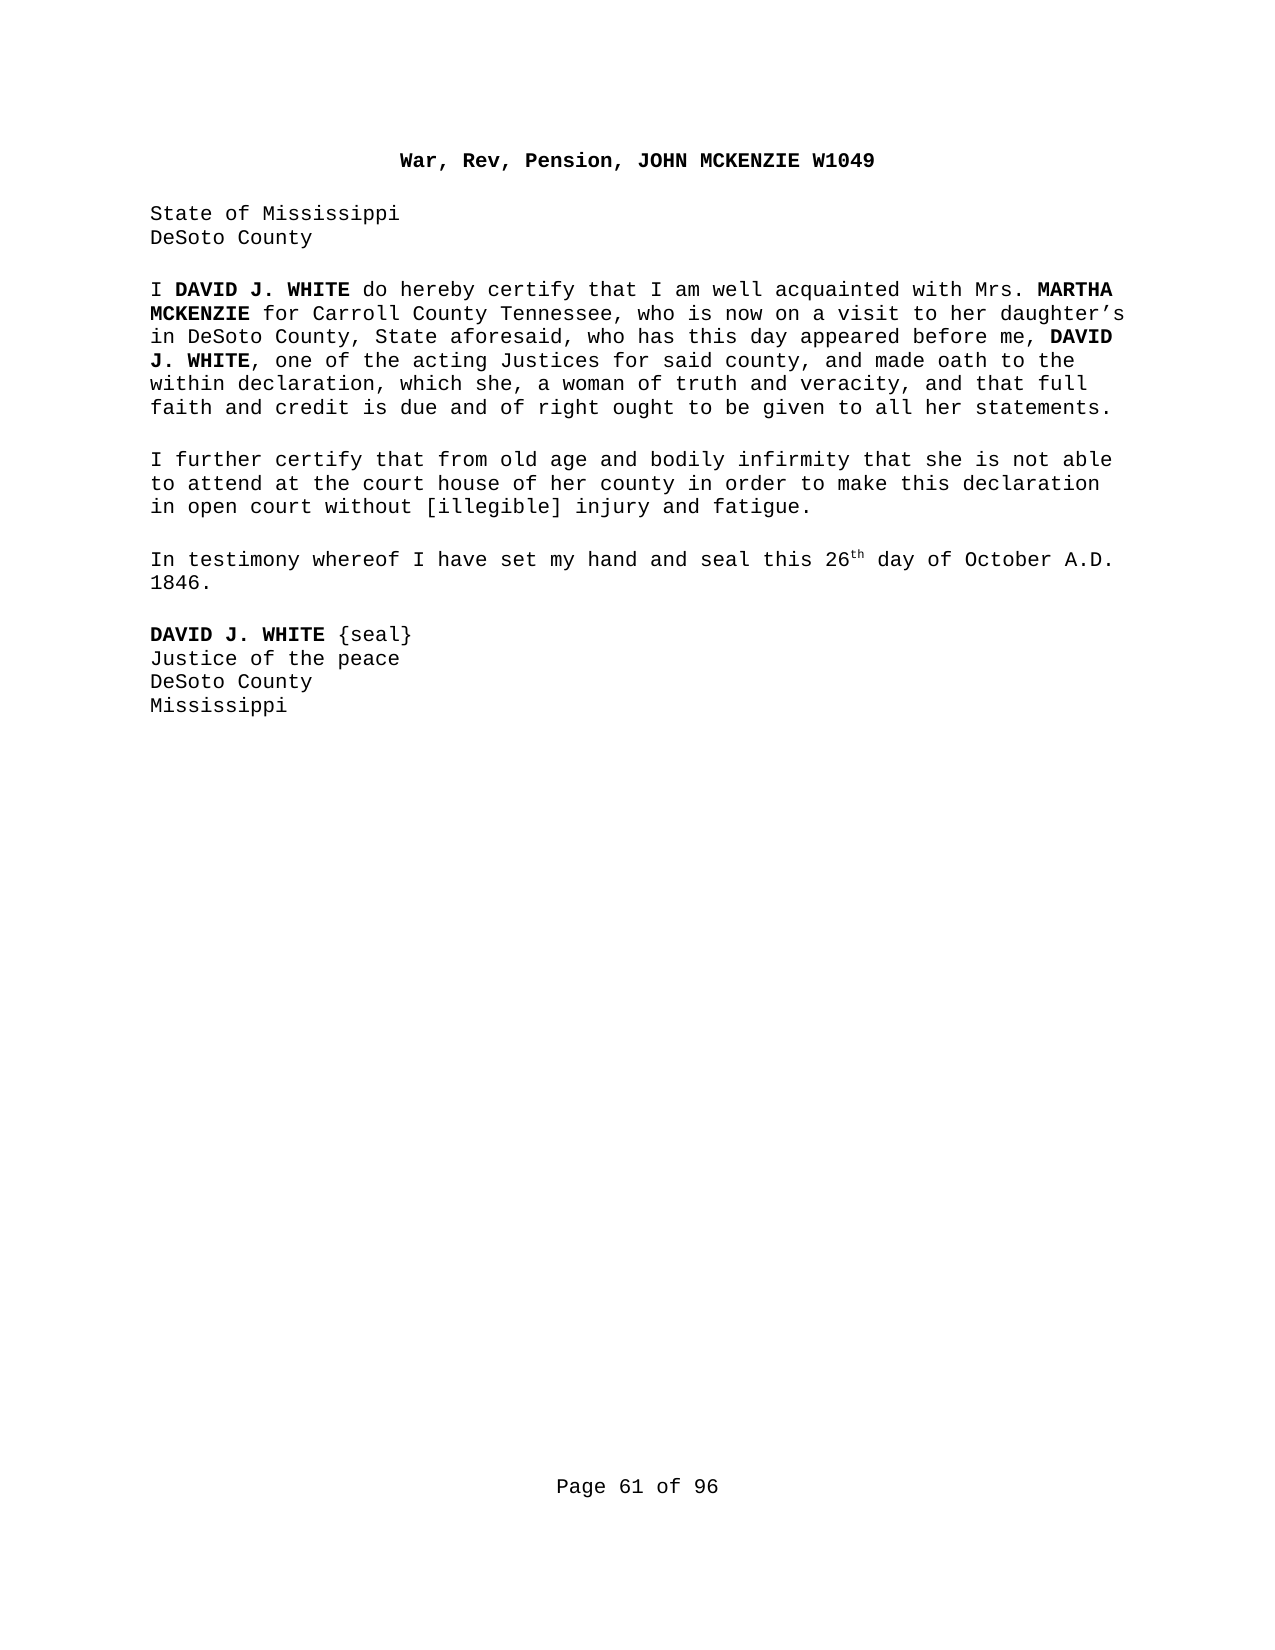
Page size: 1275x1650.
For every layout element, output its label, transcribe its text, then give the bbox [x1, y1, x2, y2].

text DeSoto County [150, 227, 1125, 250]
text Mississippi [150, 695, 1125, 719]
text State of Mississippi [150, 203, 1125, 227]
text I David J. White do hereby certify that I am well acquainted with Mrs. Martha McKenzie for Carroll County Tennessee, who is now on a visit to her daughter’s in DeSoto County, State aforesaid, who has this day appeared before me, David J. WHITE, one of the acting Justices for said county, and made oath to the within declaration, which she, a woman of truth and veracity, and that full faith and credit is due and of right ought to be given to all her statements. [150, 279, 1125, 421]
text I further certify that from old age and bodily infirmity that she is not able to attend at the court house of her county in order to make this declaration in open court without [illegible] injury and fatigue. [150, 449, 1125, 520]
text In testimony whereof I have set my hand and seal this 26th day of October A.D. 1846. [150, 548, 1125, 596]
text DeSoto County [150, 672, 1125, 695]
text Justice of the peace [150, 648, 1125, 672]
text David J. White {seal} [150, 624, 1125, 648]
